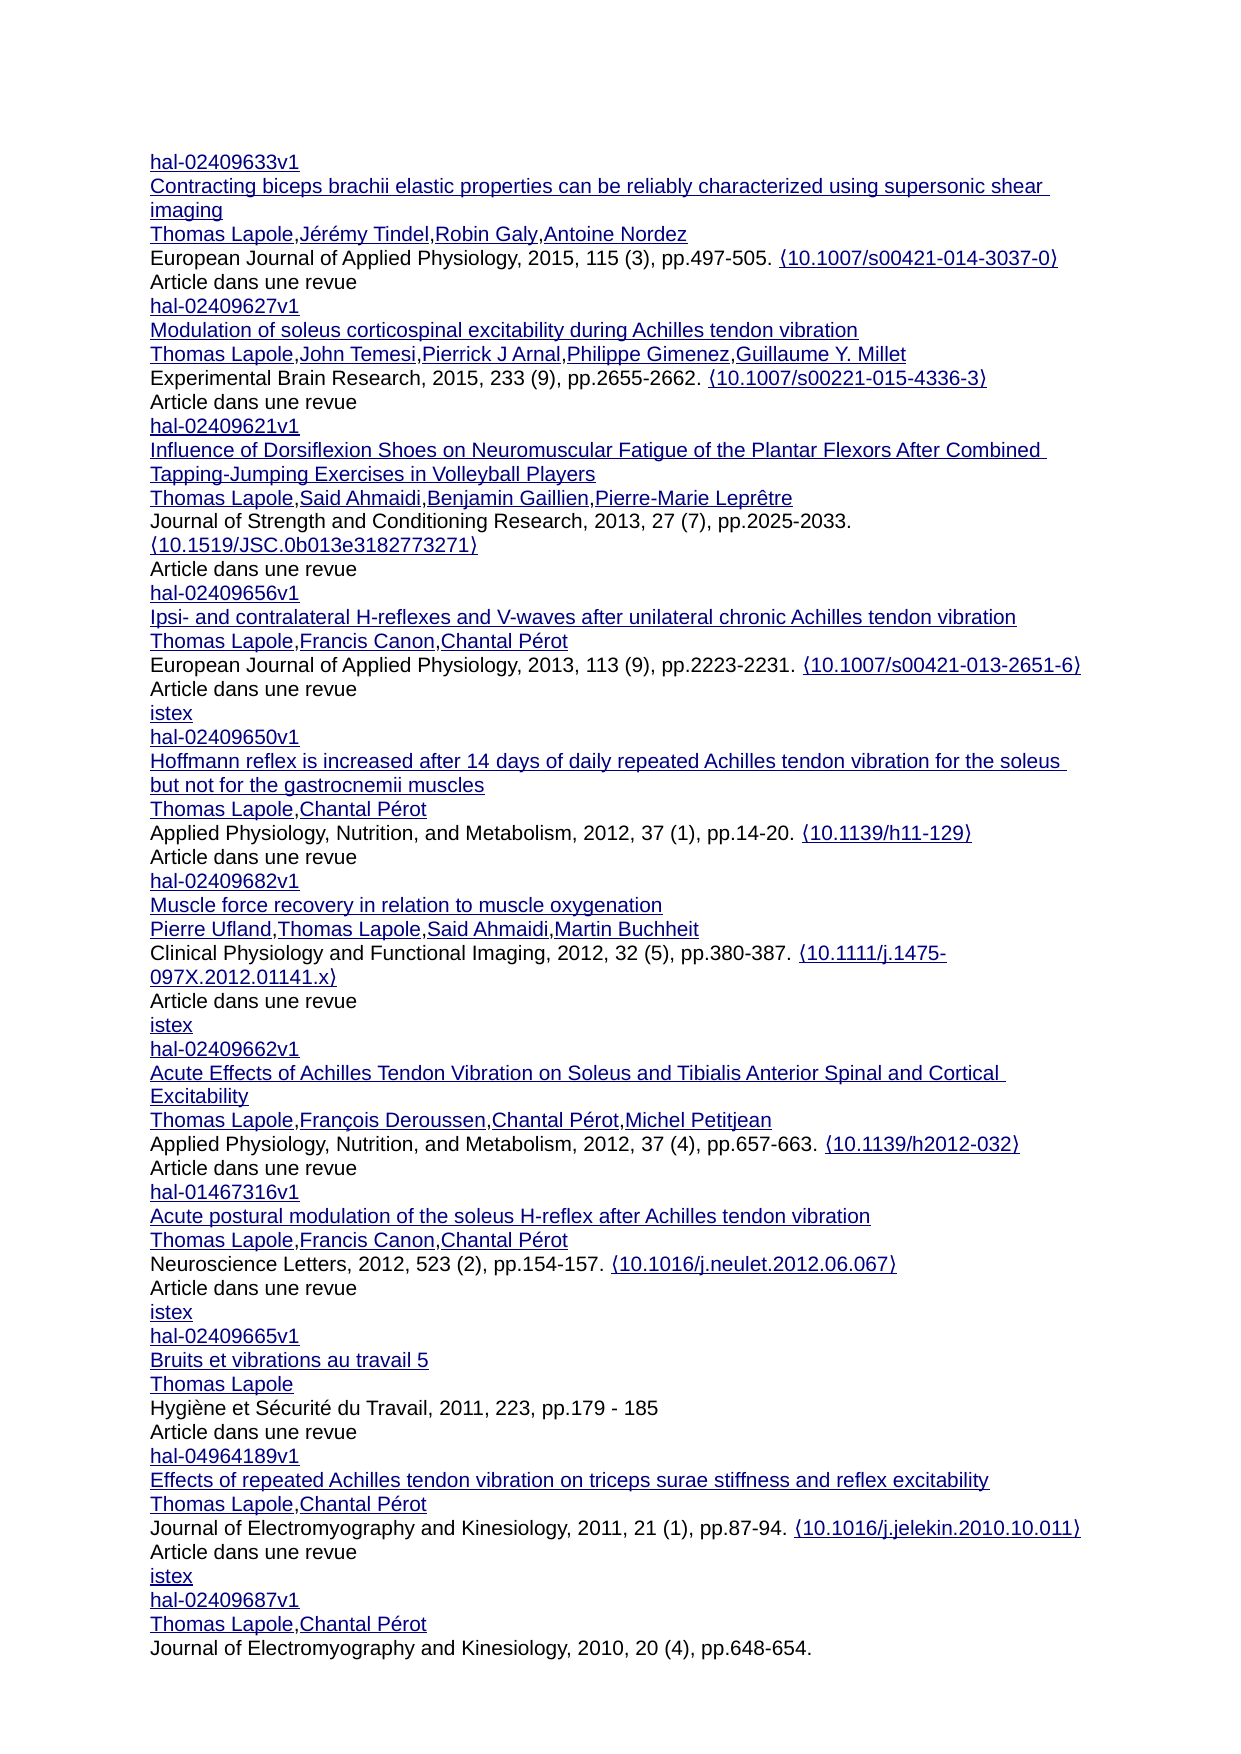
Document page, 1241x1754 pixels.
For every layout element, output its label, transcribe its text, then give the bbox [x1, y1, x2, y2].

table_cell Modulation of soleus corticospinal excitability during Achilles tendon vibration Thomas Lapole,John Temesi,Pierrick J Arnal,Philippe Gimenez,Guillaume Y. Millet Experimental Brain Research, 2015, 233 (9), pp.2655-2662. ⟨10.1007/s00221-015-4336-3⟩ Article dans une revue hal-02409621v1 [150, 318, 1090, 437]
table_cell Ipsi- and contralateral H-reflexes and V-waves after unilateral chronic Achilles tendon vibration Thomas Lapole,Francis Canon,Chantal Pérot European Journal of Applied Physiology, 2013, 113 (9), pp.2223-2231. ⟨10.1007/s00421-013-2651-6⟩ Article dans une revue istex hal-02409650v1 [150, 605, 1090, 749]
table_cell Effects of repeated Achilles tendon vibration on triceps surae stiffness and reflex excitability Thomas Lapole,Chantal Pérot Journal of Electromyography and Kinesiology, 2011, 21 (1), pp.87-94. ⟨10.1016/j.jelekin.2010.10.011⟩ Article dans une revue istex hal-02409687v1 [150, 1468, 1090, 1611]
table_cell Muscle force recovery in relation to muscle oxygenation Pierre Ufland,Thomas Lapole,Said Ahmaidi,Martin Buchheit Clinical Physiology and Functional Imaging, 2012, 32 (5), pp.380-387. ⟨10.1111/j.1475-097X.2012.01141.x⟩ Article dans une revue istex hal-02409662v1 [150, 893, 1090, 1060]
table_cell Hoffmann reflex is increased after 14 days of daily repeated Achilles tendon vibration for the soleus but not for the gastrocnemii muscles Thomas Lapole,Chantal Pérot Applied Physiology, Nutrition, and Metabolism, 2012, 37 (1), pp.14-20. ⟨10.1139/h11-129⟩ Article dans une revue hal-02409682v1 [150, 749, 1090, 893]
table_cell Acute Effects of Achilles Tendon Vibration on Soleus and Tibialis Anterior Spinal and Cortical Excitability Thomas Lapole,François Deroussen,Chantal Pérot,Michel Petitjean Applied Physiology, Nutrition, and Metabolism, 2012, 37 (4), pp.657-663. ⟨10.1139/h2012-032⟩ Article dans une revue hal-01467316v1 [150, 1060, 1090, 1204]
table_cell Acute postural modulation of the soleus H-reflex after Achilles tendon vibration Thomas Lapole,Francis Canon,Chantal Pérot Neuroscience Letters, 2012, 523 (2), pp.154-157. ⟨10.1016/j.neulet.2012.06.067⟩ Article dans une revue istex hal-02409665v1 [150, 1204, 1090, 1348]
table_cell hal-02409633v1 [150, 150, 1090, 174]
table_cell Influence of Dorsiflexion Shoes on Neuromuscular Fatigue of the Plantar Flexors After Combined Tapping-Jumping Exercises in Volleyball Players Thomas Lapole,Said Ahmaidi,Benjamin Gaillien,Pierre-Marie Leprêtre Journal of Strength and Conditioning Research, 2013, 27 (7), pp.2025-2033. ⟨10.1519/JSC.0b013e3182773271⟩ Article dans une revue hal-02409656v1 [150, 438, 1090, 605]
table_cell Effects of repeated Achilles tendon vibration on triceps surae force production Thomas Lapole,Chantal Pérot Journal of Electromyography and Kinesiology, 2010, 20 (4), pp.648-654. ⟨10.1016/j.jelekin.2010.02.001⟩ Article dans une revue istex hal-02409690v1 [150, 1611, 1090, 1659]
table_cell Contracting biceps brachii elastic properties can be reliably characterized using supersonic shear imaging Thomas Lapole,Jérémy Tindel,Robin Galy,Antoine Nordez European Journal of Applied Physiology, 2015, 115 (3), pp.497-505. ⟨10.1007/s00421-014-3037-0⟩ Article dans une revue hal-02409627v1 [150, 174, 1090, 318]
table_cell Bruits et vibrations au travail 5 Thomas Lapole Hygiène et Sécurité du Travail, 2011, 223, pp.179 - 185 Article dans une revue hal-04964189v1 [150, 1348, 1090, 1468]
